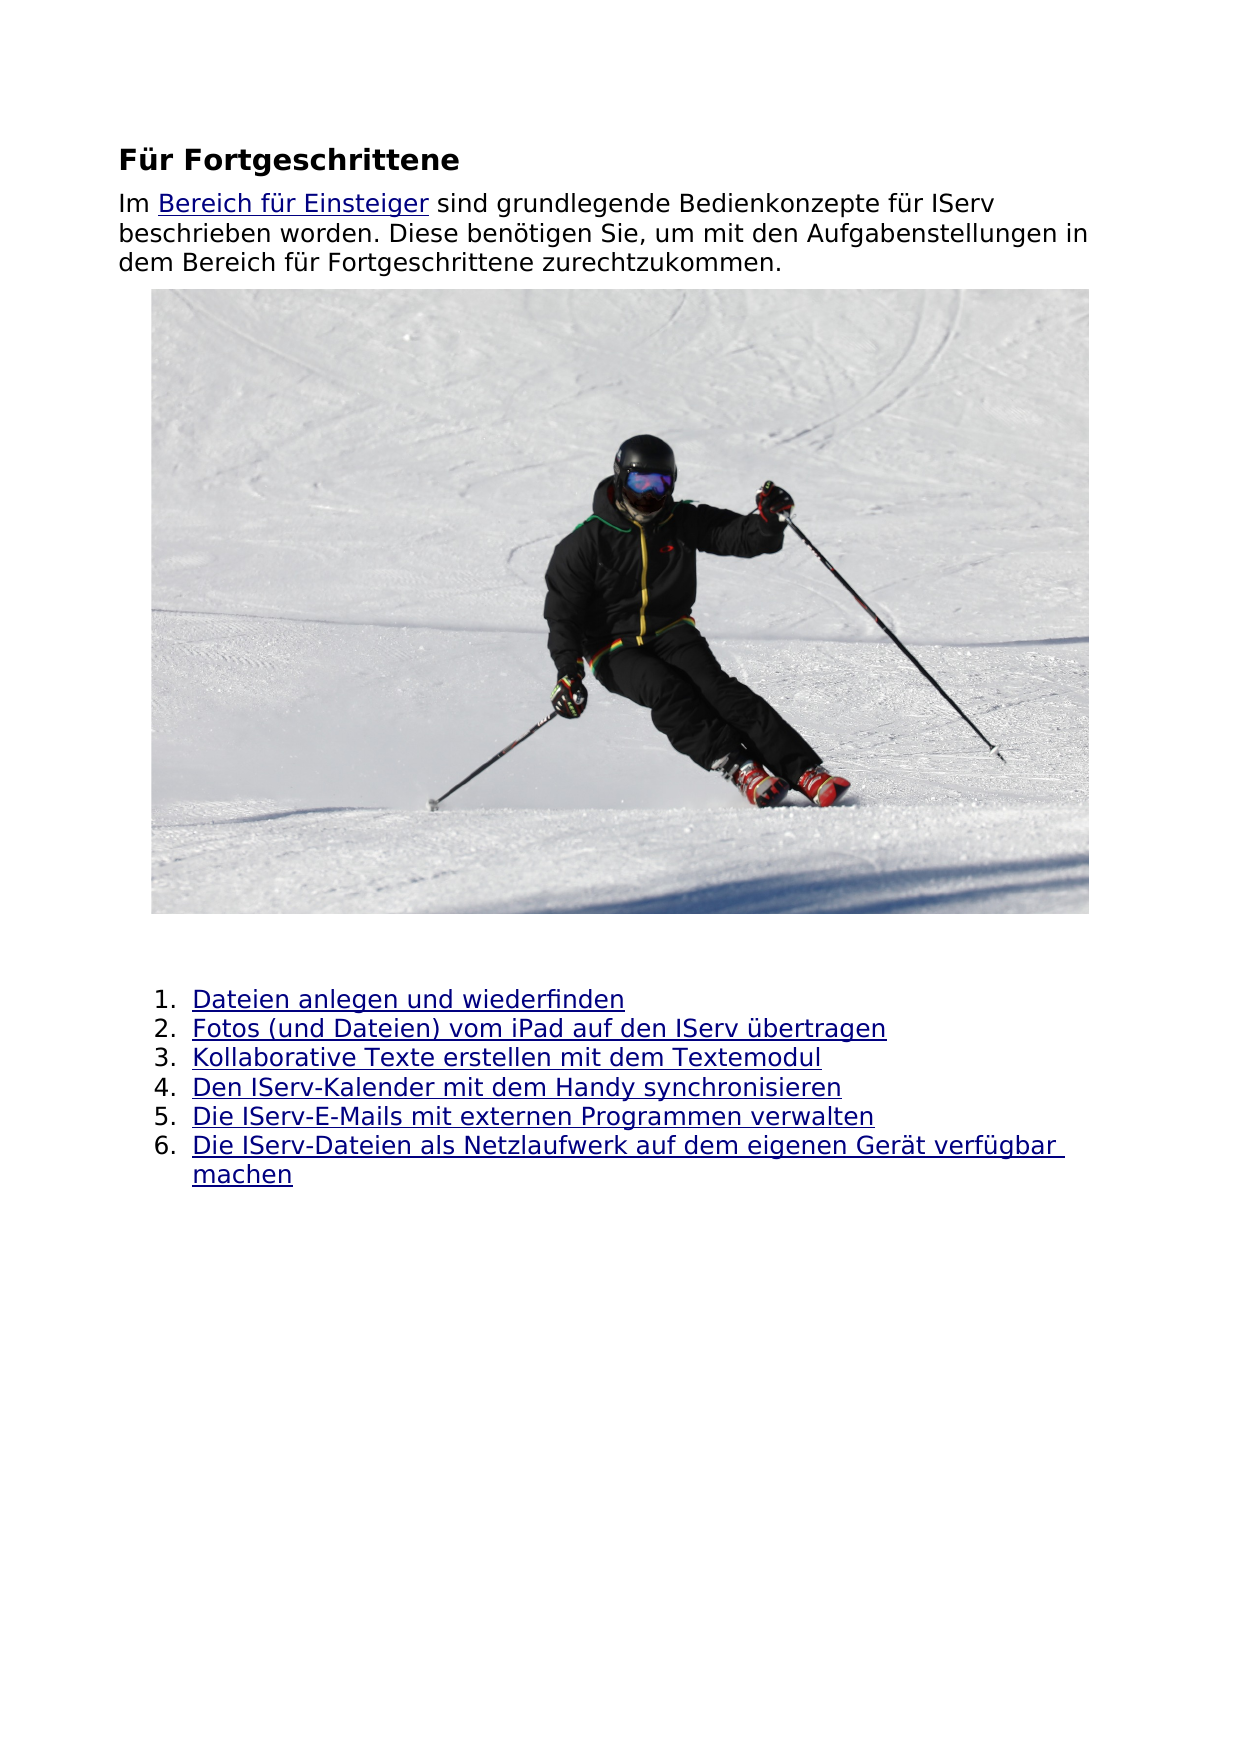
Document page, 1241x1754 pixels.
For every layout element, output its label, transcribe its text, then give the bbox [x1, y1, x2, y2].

list Die IServ-E-Mails mit externen Programmen verwalten [177, 1102, 1122, 1131]
picture [151, 289, 1089, 914]
list Den IServ-Kalender mit dem Handy synchronisieren [177, 1073, 1122, 1102]
subtitle Für Fortgeschrittene [118, 143, 1122, 177]
list Die IServ-Dateien als Netzlaufwerk auf dem eigenen Gerät verfügbar machen [177, 1131, 1122, 1189]
list Dateien anlegen und wiederfinden [177, 985, 1122, 1014]
text Im Bereich für Einsteiger sind grundlegende Bedienkonzepte für IServ beschrieben worden. Diese benötigen Sie, um mit den Aufgabenstellungen in dem Bereich für Fortgeschrittene zurechtzukommen. [118, 189, 1122, 277]
list Fotos (und Dateien) vom iPad auf den IServ übertragen [177, 1014, 1122, 1043]
list Kollaborative Texte erstellen mit dem Textemodul [177, 1043, 1122, 1073]
